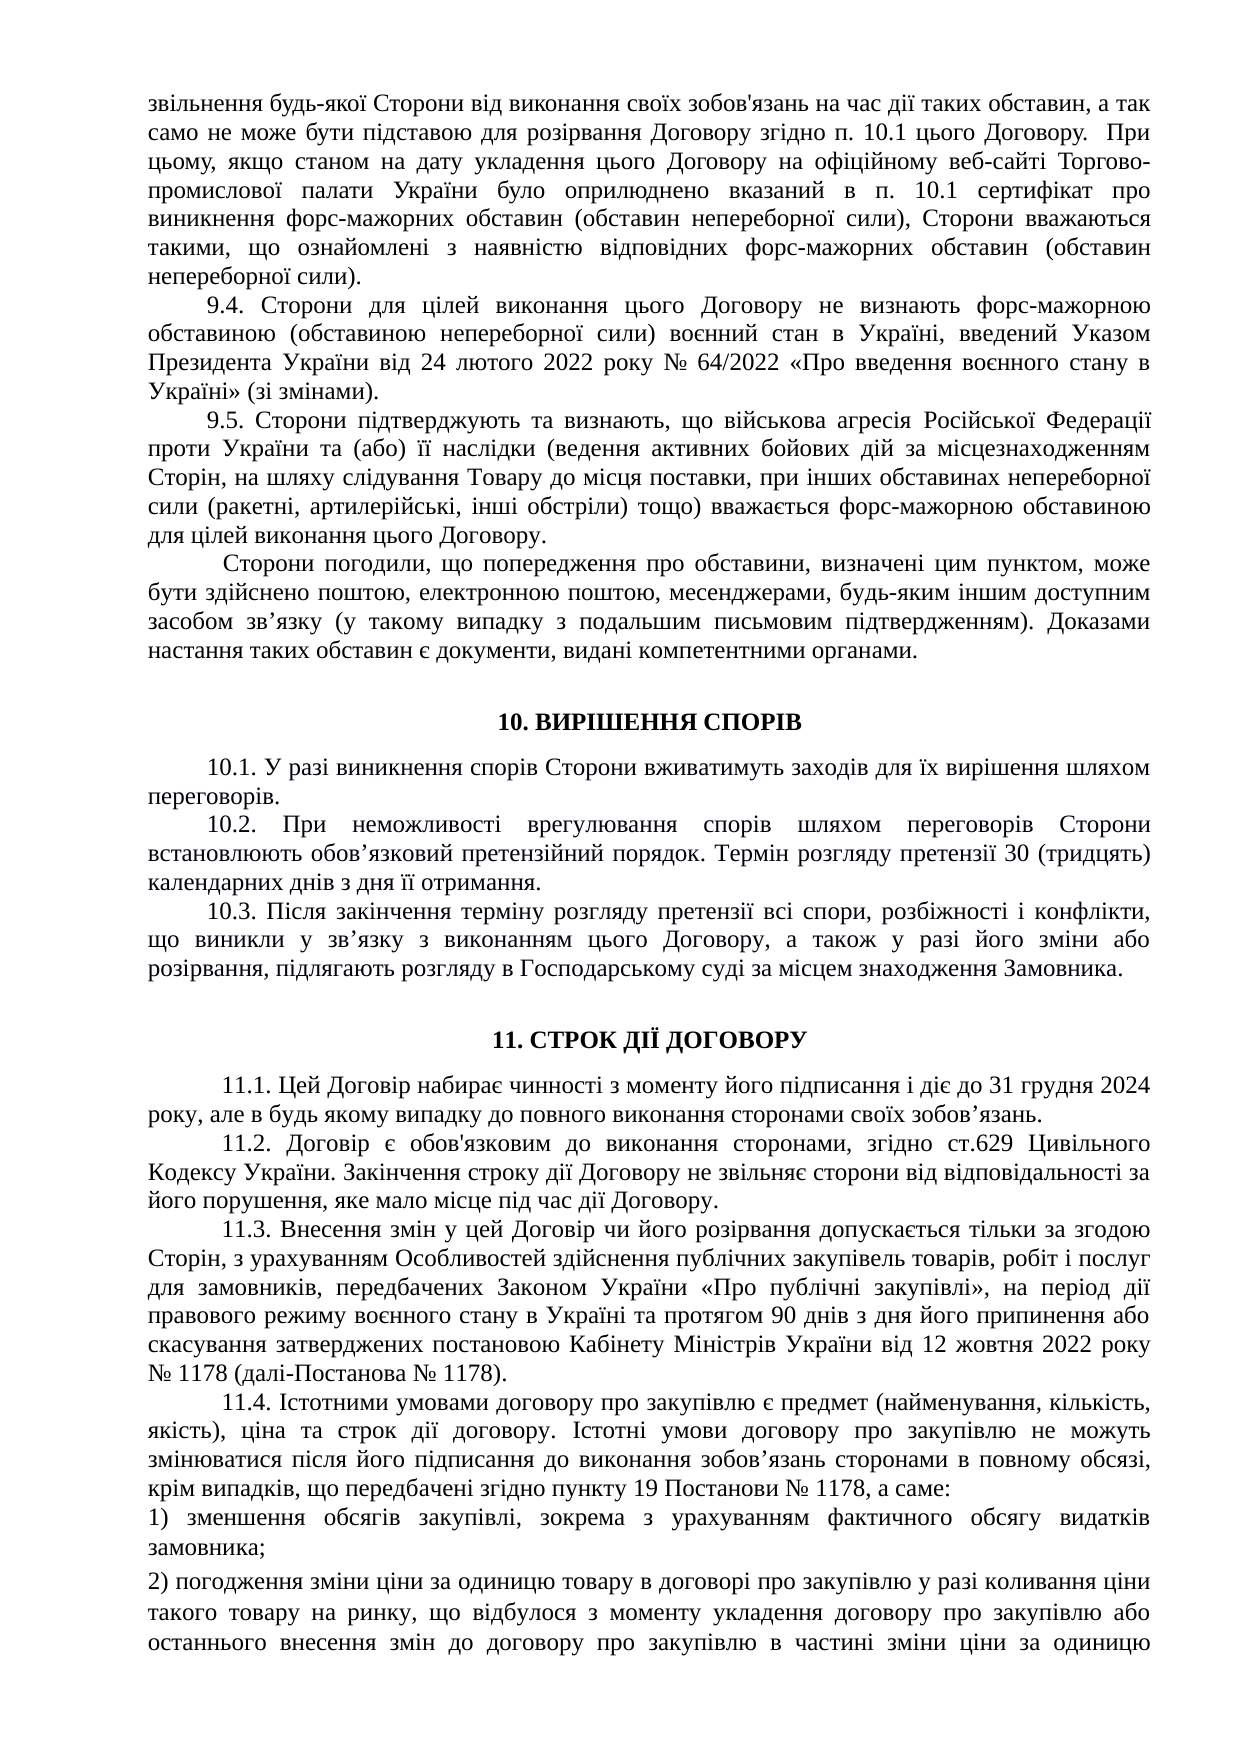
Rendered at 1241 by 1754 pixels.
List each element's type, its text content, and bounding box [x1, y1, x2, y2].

text Сторони погодили, що попередження про обставини, визначені цим пунктом, може бути здійснено поштою, електронною поштою, месенджерами, будь-яким іншим доступним засобом зв’язку (у такому випадку з подальшим письмовим підтвердженням). Доказами настання таких обставин є документи, видані компетентними органами. [148, 548, 1152, 663]
text 11. СТРОК ДІЇ ДОГОВОРУ [148, 1025, 1152, 1054]
text 9.4. Сторони для цілей виконання цього Договору не визнають форс-мажорною обставиною (обставиною непереборної сили) воєнний стан в Україні, введений Указом Президента України від 24 лютого 2022 року № 64/2022 «Про введення воєнного стану в Україні» (зі змінами). [148, 290, 1152, 405]
text 11.4. Істотними умовами договору про закупівлю є предмет (найменування, кількість, якість), ціна та строк дії договору. Істотні умови договору про закупівлю не можуть змінюватися після його підписання до виконання зобов’язань сторонами в повному обсязі, крім випадків, що передбачені згідно пункту 19 Постанови № 1178, а саме: [148, 1387, 1152, 1502]
text 10.2. При неможливості врегулювання спорів шляхом переговорів Сторони встановлюють обов’язковий претензійний порядок. Термін розгляду претензії 30 (тридцять) календарних днів з дня її отримання. [148, 809, 1152, 896]
text 1) зменшення обсягів закупівлі, зокрема з урахуванням фактичного обсягу видатків замовника; [148, 1502, 1152, 1561]
text 9.5. Сторони підтверджують та визнають, що військова агресія Російської Федерації проти України та (або) її наслідки (ведення активних бойових дій за місцезнаходженням Сторін, на шляху слідування Товару до місця поставки, при інших обставинах непереборної сили (ракетні, артилерійські, інші обстріли) тощо) вважається форс-мажорною обставиною для цілей виконання цього Договору. [148, 405, 1152, 548]
text 2) погодження зміни ціни за одиницю товару в договорі про закупівлю у разі коливання ціни такого товару на ринку, що відбулося з моменту укладення договору про закупівлю або останнього внесення змін до договору про закупівлю в частині зміни ціни за одиницю [148, 1566, 1152, 1656]
text 10.3. Після закінчення терміну розгляду претензії всі спори, розбіжності і конфлікти, що виникли у зв’язку з виконанням цього Договору, а також у разі його зміни або розірвання, підлягають розгляду в Господарському суді за місцем знаходження Замовника. [148, 896, 1152, 982]
text звільнення будь-якої Сторони від виконання своїх зобов'язань на час дії таких обставин, а так само не може бути підставою для розірвання Договору згідно п. 10.1 цього Договору. При цьому, якщо станом на дату укладення цього Договору на офіційному веб-сайті Торгово-промислової палати України було оприлюднено вказаний в п. 10.1 сертифікат про виникнення форс-мажорних обставин (обставин непереборної сили), Сторони вважаються такими, що ознайомлені з наявністю відповідних форс-мажорних обставин (обставин непереборної сили). [148, 88, 1152, 290]
text 11.3. Внесення змін у цей Договір чи його розірвання допускається тільки за згодою Сторін, з урахуванням Особливостей здійснення публічних закупівель товарів, робіт і послуг для замовників, передбачених Законом України «Про публічні закупівлі», на період дії правового режиму воєнного стану в Україні та протягом 90 днів з дня його припинення або скасування затверджених постановою Кабінету Міністрів України від 12 жовтня 2022 року № 1178 (далі-Постанова № 1178). [148, 1214, 1152, 1387]
text 11.1. Цей Договір набирає чинності з моменту його підписання і діє до 31 грудня 2024 року, але в будь якому випадку до повного виконання сторонами своїх зобов’язань. [148, 1070, 1152, 1128]
text 10. ВИРІШЕННЯ СПОРІВ [74, 707, 1152, 735]
text 10.1. У разі виникнення спорів Сторони вживатимуть заходів для їх вирішення шляхом переговорів. [148, 752, 1152, 809]
text 11.2. Договір є обов'язковим до виконання сторонами, згідно ст.629 Цивільного Кодексу України. Закінчення строку дії Договору не звільняє сторони від відповідальності за його порушення, яке мало місце під час дії Договору. [148, 1128, 1152, 1214]
